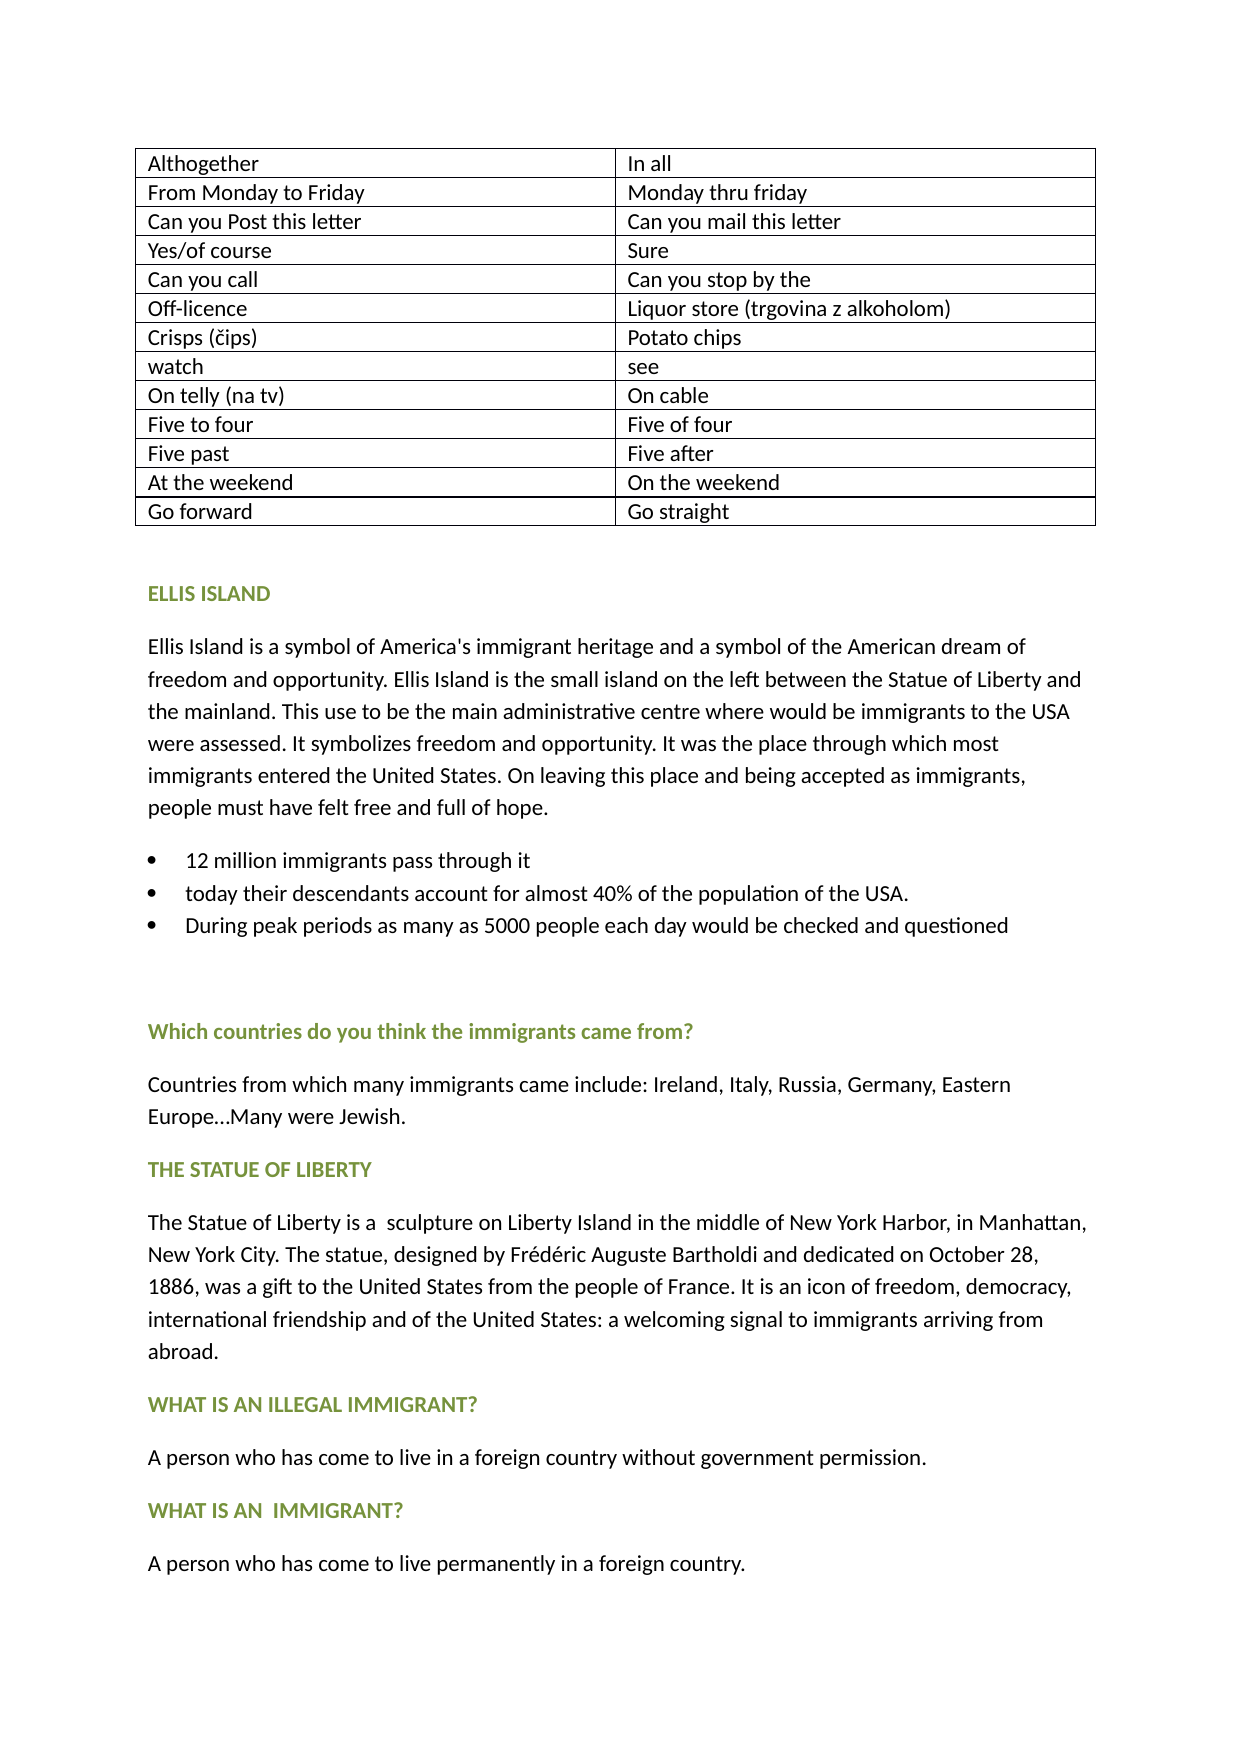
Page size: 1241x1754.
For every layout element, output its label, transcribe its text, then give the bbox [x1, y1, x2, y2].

table_cell Can you stop by the [616, 265, 1095, 293]
text THE STATUE OF LIBERTY [148, 1155, 1093, 1183]
table_cell On the weekend [616, 468, 1095, 496]
table_cell Can you Post this letter [136, 207, 615, 235]
text A person who has come to live in a foreign country without government permission. [148, 1443, 1093, 1471]
table_cell On telly (na tv) [136, 381, 615, 409]
table_cell On cable [616, 381, 1095, 409]
text WHAT IS AN ILLEGAL IMMIGRANT? [148, 1390, 1093, 1418]
text The Statue of Liberty is a sculpture on Liberty Island in the middle of New York Harbor, in Manhattan, New York City. The statue, designed by Frédéric Auguste Bartholdi and dedicated on October 28, 1886, was a gift to the United States from the people of France. It is an icon of freedom, democracy, international friendship and of the United States: a welcoming signal to immigrants arriving from abroad. [148, 1208, 1093, 1365]
text Which countries do you think the immigrants came from? [148, 1017, 1093, 1045]
table_cell Five to four [136, 410, 615, 438]
list today their descendants account for almost 40% of the population of the USA. [148, 879, 1093, 907]
table_cell Sure [616, 236, 1095, 264]
table_cell Can you mail this letter [616, 207, 1095, 235]
table_cell Off-licence [136, 294, 615, 322]
table_cell Five past [136, 439, 615, 467]
table_cell Monday thru friday [616, 178, 1095, 206]
table_cell Liquor store (trgovina z alkoholom) [616, 294, 1095, 322]
text A person who has come to live permanently in a foreign country. [148, 1549, 1093, 1577]
table_cell Go straight [616, 498, 1095, 525]
table_cell Althogether [136, 149, 615, 177]
table_cell Go forward [136, 498, 615, 525]
text Countries from which many immigrants came include: Ireland, Italy, Russia, Germany, Eastern Europe…Many were Jewish. [148, 1070, 1093, 1130]
table_cell Crisps (čips) [136, 323, 615, 351]
table_cell watch [136, 352, 615, 380]
table_cell Five of four [616, 410, 1095, 438]
text ELLIS ISLAND [148, 579, 1093, 607]
table_cell From Monday to Friday [136, 178, 615, 206]
text Ellis Island is a symbol of America's immigrant heritage and a symbol of the American dream of freedom and opportunity. Ellis Island is the small island on the left between the Statue of Liberty and the mainland. This use to be the main administrative centre where would be immigrants to the USA were assessed. It symbolizes freedom and opportunity. It was the place through which most immigrants entered the United States. On leaving this place and being accepted as immigrants, people must have felt free and full of hope. [148, 632, 1093, 821]
text WHAT IS AN IMMIGRANT? [148, 1496, 1093, 1524]
table_cell In all [616, 149, 1095, 177]
table_cell see [616, 352, 1095, 380]
list 12 million immigrants pass through it [148, 846, 1093, 874]
table_cell At the weekend [136, 468, 615, 496]
table_cell Yes/of course [136, 236, 615, 264]
list During peak periods as many as 5000 people each day would be checked and questioned [148, 911, 1093, 939]
table_cell Can you call [136, 265, 615, 293]
table_cell Five after [616, 439, 1095, 467]
table_cell Potato chips [616, 323, 1095, 351]
